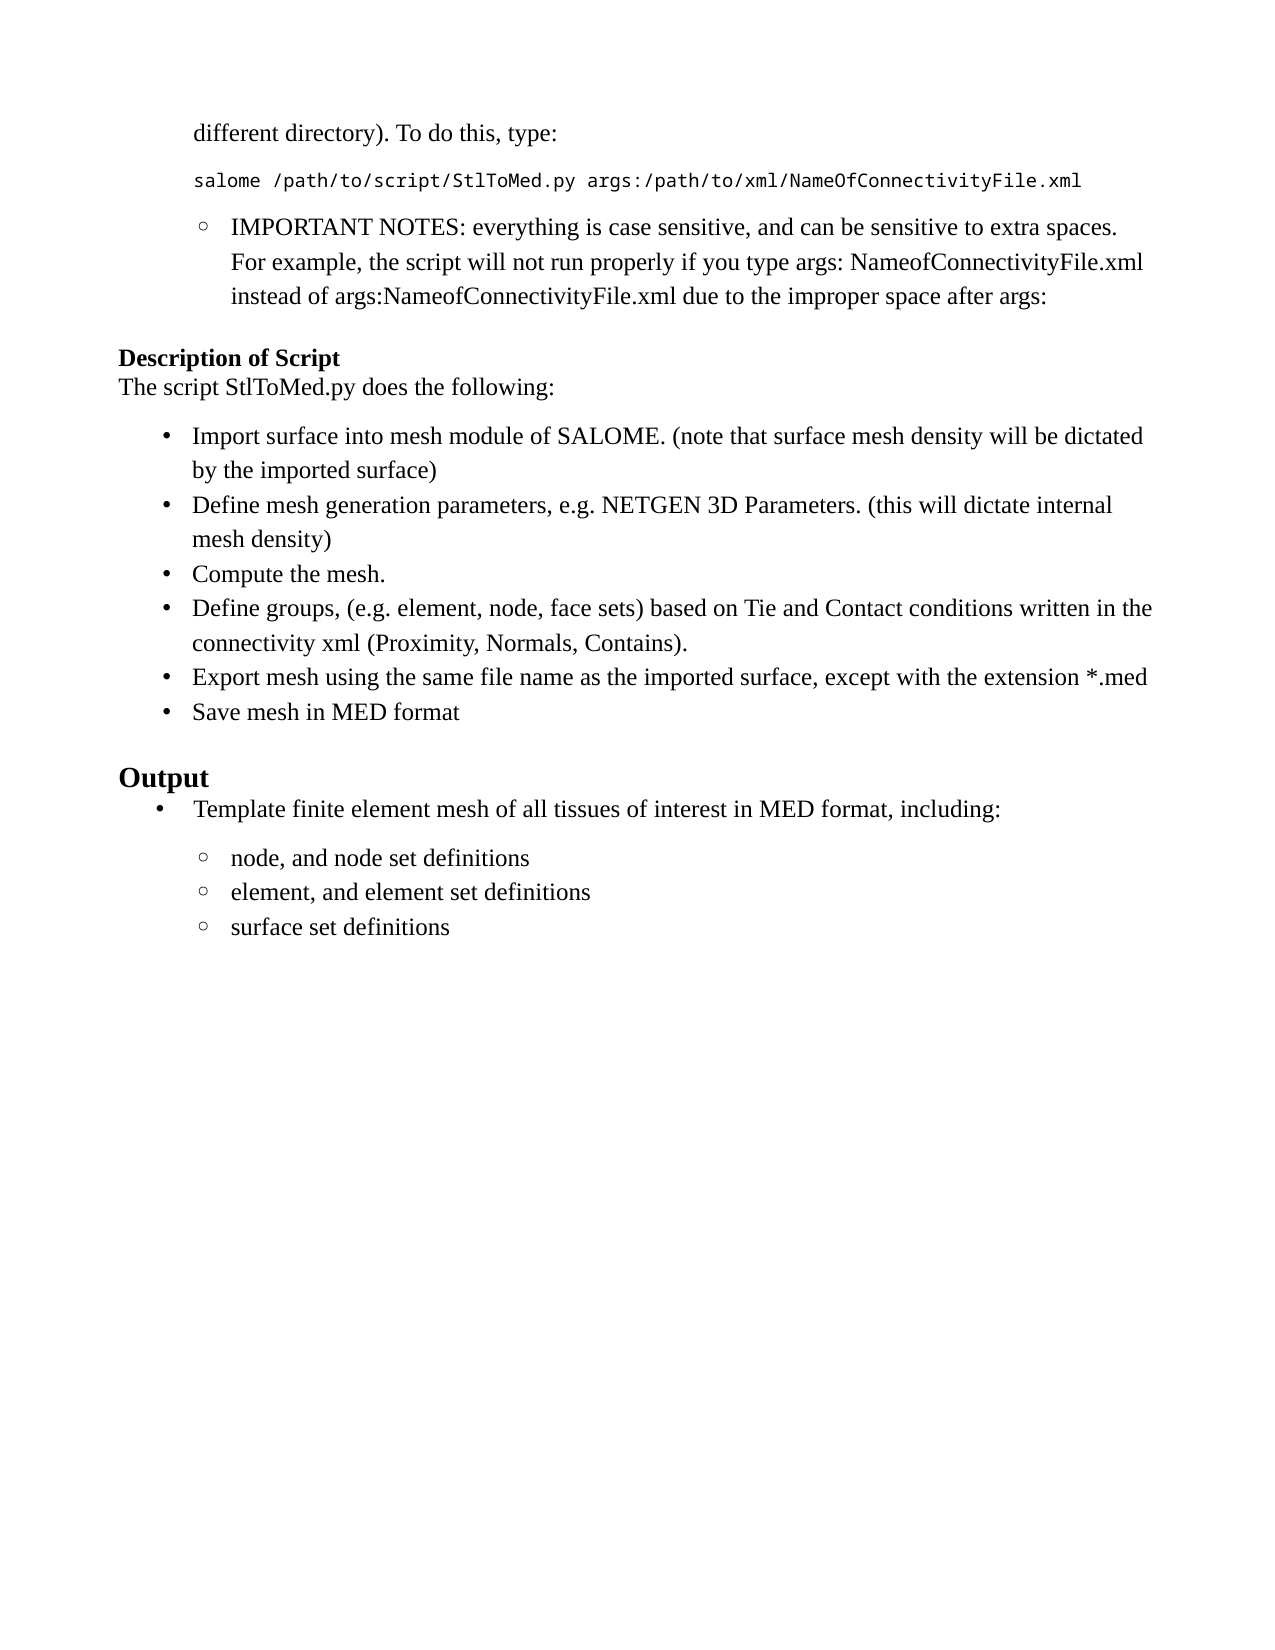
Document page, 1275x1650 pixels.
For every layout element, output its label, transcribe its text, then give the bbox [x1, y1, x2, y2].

list Compute the mesh. [162, 559, 1157, 587]
list Save mesh in MED format [162, 697, 1157, 725]
list Define mesh generation parameters, e.g. NETGEN 3D Parameters. (this will dictate internal mesh density) [162, 490, 1157, 553]
list Template finite element mesh of all tissues of interest in MED format, including: [156, 794, 1157, 822]
subtitle Description of Script [118, 343, 1157, 372]
subtitle Output [118, 760, 1157, 794]
list Export mesh using the same file name as the imported surface, except with the extension *.med [162, 662, 1157, 691]
list Import surface into mesh module of SALOME. (note that surface mesh density will be dictated by the imported surface) [162, 421, 1157, 484]
list salome /path/to/script/StlToMed.py args:/path/to/xml/NameOfConnectivityFile.xml [156, 167, 1157, 193]
list Define groups, (e.g. element, node, face sets) based on Tie and Contact conditions written in the connectivity xml (Proximity, Normals, Contains). [162, 593, 1157, 656]
list element, and element set definitions [193, 877, 1157, 906]
list node, and node set definitions [193, 843, 1157, 872]
list different directory). To do this, type: [156, 118, 1157, 147]
list IMPORTANT NOTES: everything is case sensitive, and can be sensitive to extra spaces. For example, the script will not run properly if you type args: NameofConnectivityFile.xml instead of args:NameofConnectivityFile.xml due to the improper space after args: [193, 212, 1157, 310]
list surface set definitions [193, 912, 1157, 941]
text The script StlToMed.py does the following: [118, 372, 1157, 400]
